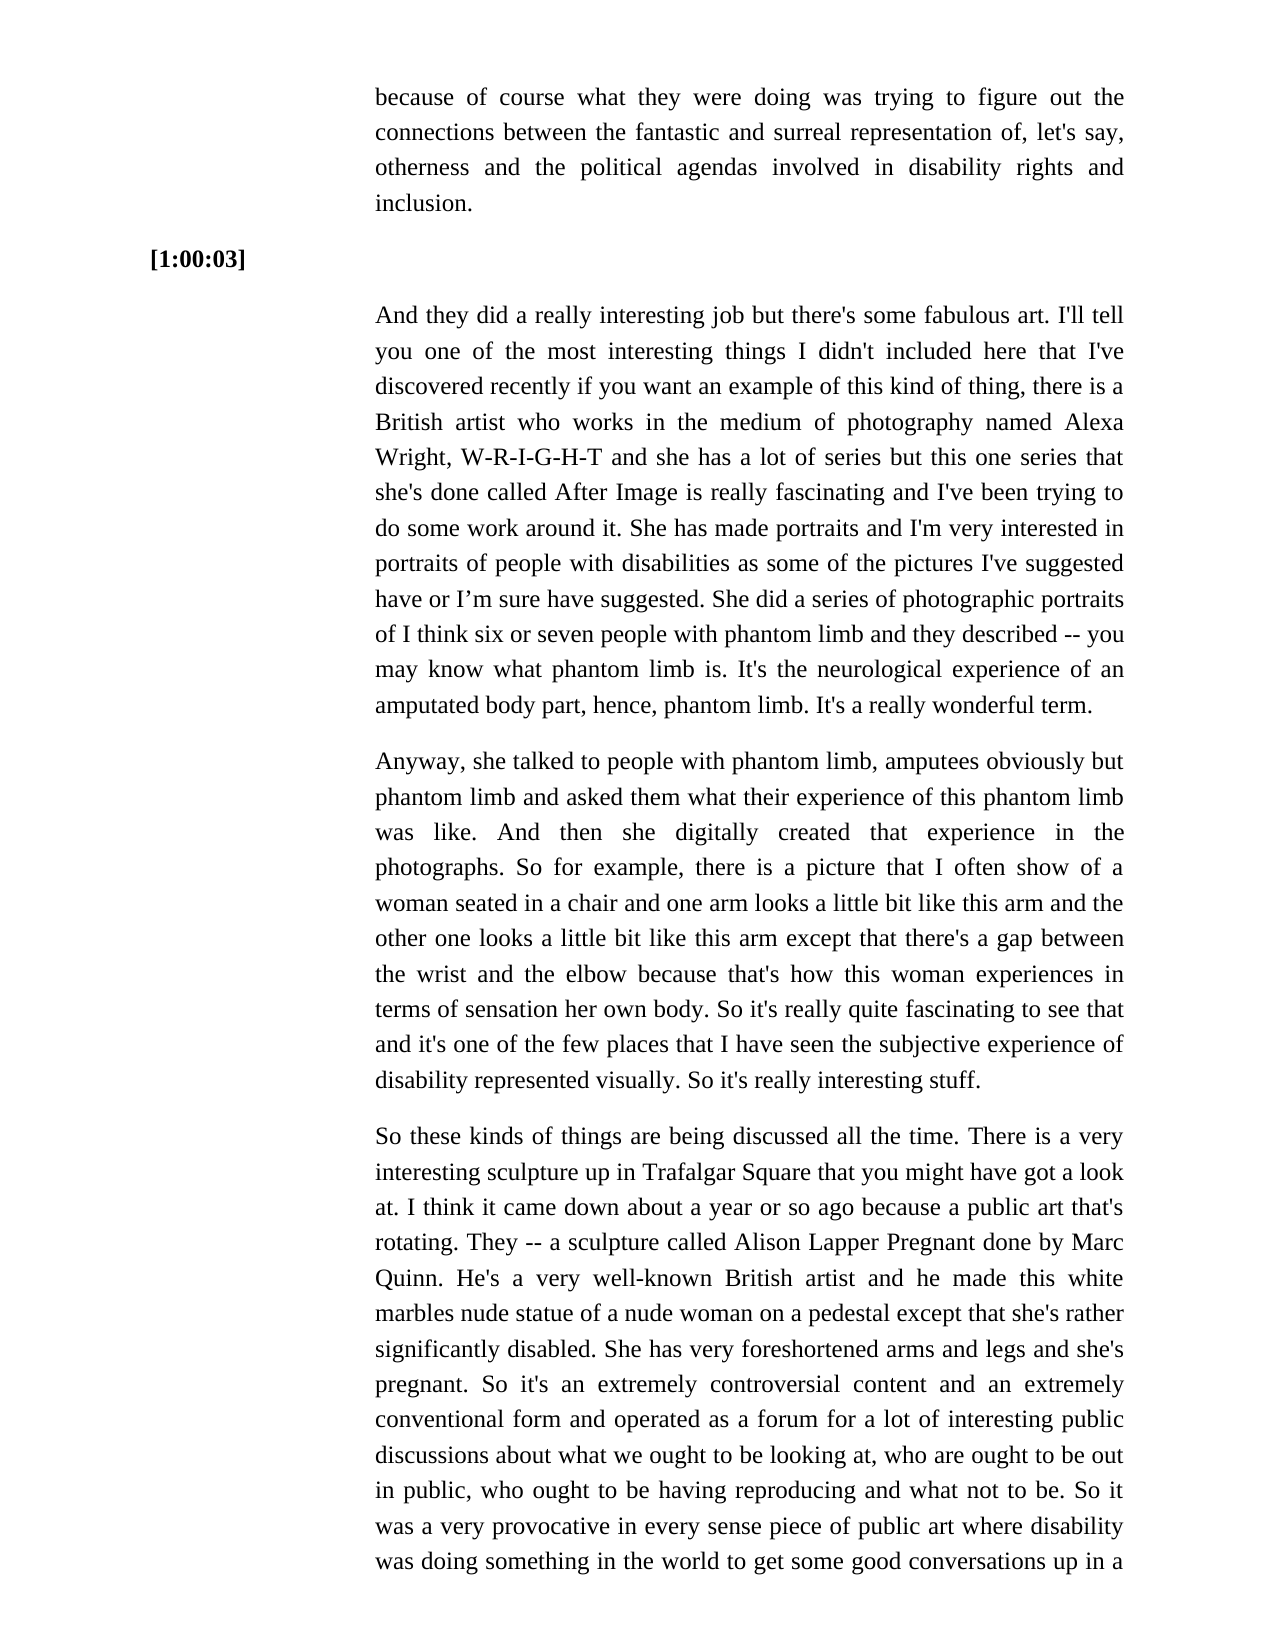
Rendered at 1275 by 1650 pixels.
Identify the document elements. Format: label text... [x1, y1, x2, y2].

text because of course what they were doing was trying to figure out the connections between the fantastic and surreal representation of, let's say, otherness and the political agendas involved in disability rights and inclusion. [150, 75, 1125, 217]
text And they did a really interesting job but there's some fabulous art. I'll tell you one of the most interesting things I didn't included here that I've discovered recently if you want an example of this kind of thing, there is a British artist who works in the medium of photography named Alexa Wright, W-R-I-G-H-T and she has a lot of series but this one series that she's done called After Image is really fascinating and I've been trying to do some work around it. She has made portraits and I'm very interested in portraits of people with disabilities as some of the pictures I've suggested have or I’m sure have suggested. She did a series of photographic portraits of I think six or seven people with phantom limb and they described -- you may know what phantom limb is. It's the neurological experience of an amputated body part, hence, phantom limb. It's a really wonderful term. [375, 294, 1125, 719]
text So these kinds of things are being discussed all the time. There is a very interesting sculpture up in Trafalgar Square that you might have got a look at. I think it came down about a year or so ago because a public art that's rotating. They -- a sculpture called Alison Lapper Pregnant done by Marc Quinn. He's a very well-known British artist and he made this white marbles nude statue of a nude woman on a pedestal except that she's rather significantly disabled. She has very foreshortened arms and legs and she's pregnant. So it's an extremely controversial content and an extremely conventional form and operated as a forum for a lot of interesting public discussions about what we ought to be looking at, who are ought to be out in public, who ought to be having reproducing and what not to be. So it was a very provocative in every sense piece of public art where disability was doing something in the world to get some good conversations up in a [375, 1114, 1125, 1575]
text Anyway, she talked to people with phantom limb, amputees obviously but phantom limb and asked them what their experience of this phantom limb was like. And then she digitally created that experience in the photographs. So for example, there is a picture that I often show of a woman seated in a chair and one arm looks a little bit like this arm and the other one looks a little bit like this arm except that there's a gap between the wrist and the elbow because that's how this woman experiences in terms of sensation her own body. So it's really quite fascinating to see that and it's one of the few places that I have seen the subjective experience of disability represented visually. So it's really interesting stuff. [375, 739, 1125, 1094]
text [1:00:03] [150, 237, 1125, 273]
